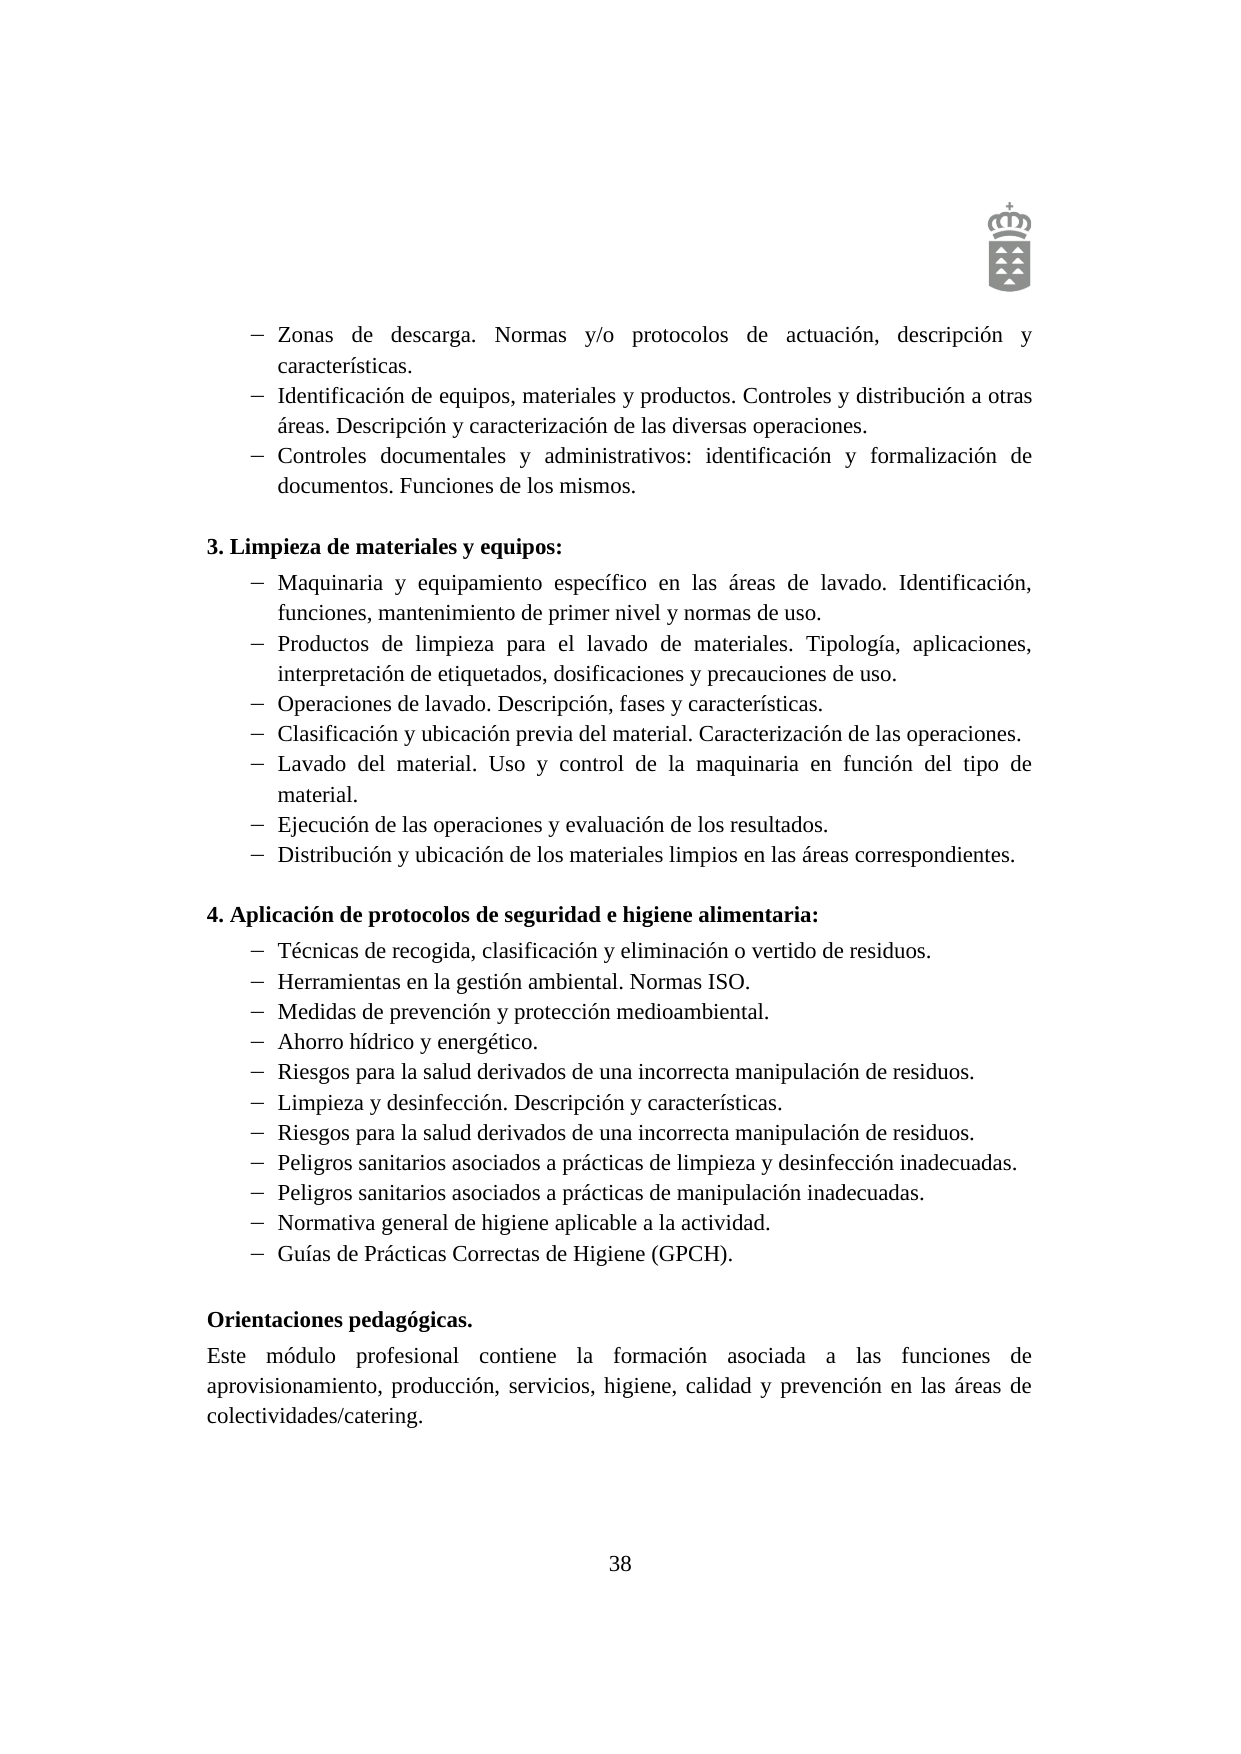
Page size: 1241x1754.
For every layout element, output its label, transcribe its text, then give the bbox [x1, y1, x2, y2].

list Riesgos para la salud derivados de una incorrecta manipulación de residuos. [248, 1058, 1033, 1085]
text Orientaciones pedagógicas. [207, 1306, 1033, 1332]
text 4. Aplicación de protocolos de seguridad e higiene alimentaria: [207, 901, 1033, 928]
list Controles documentales y administrativos: identificación y formalización de documentos. Funciones de los mismos. [248, 442, 1033, 499]
list Normativa general de higiene aplicable a la actividad. [248, 1209, 1033, 1236]
text Este módulo profesional contiene la formación asociada a las funciones de aprovisionamiento, producción, servicios, higiene, calidad y prevención en las áreas de colectividades/catering. [207, 1342, 1033, 1429]
list Ahorro hídrico y energético. [248, 1028, 1033, 1054]
list Operaciones de lavado. Descripción, fases y características. [248, 690, 1033, 716]
list Clasificación y ubicación previa del material. Caracterización de las operaciones. [248, 720, 1033, 747]
list Identificación de equipos, materiales y productos. Controles y distribución a otras áreas. Descripción y caracterización de las diversas operaciones. [248, 382, 1033, 438]
list Lavado del material. Uso y control de la maquinaria en función del tipo de material. [248, 750, 1033, 807]
text 3. Limpieza de materiales y equipos: [207, 533, 1033, 559]
list Zonas de descarga. Normas y/o protocolos de actuación, descripción y características. [248, 322, 1033, 378]
list Peligros sanitarios asociados a prácticas de limpieza y desinfección inadecuadas. [248, 1149, 1033, 1175]
list Limpieza y desinfección. Descripción y características. [248, 1089, 1033, 1115]
list Riesgos para la salud derivados de una incorrecta manipulación de residuos. [248, 1119, 1033, 1145]
list Guías de Prácticas Correctas de Higiene (GPCH). [248, 1240, 1033, 1266]
list Peligros sanitarios asociados a prácticas de manipulación inadecuadas. [248, 1179, 1033, 1206]
list Maquinaria y equipamiento específico en las áreas de lavado. Identificación, funciones, mantenimiento de primer nivel y normas de uso. [248, 569, 1033, 626]
list Técnicas de recogida, clasificación y eliminación o vertido de residuos. [248, 938, 1033, 964]
list Herramientas en la gestión ambiental. Normas ISO. [248, 968, 1033, 994]
list Medidas de prevención y protección medioambiental. [248, 998, 1033, 1024]
picture [987, 202, 1032, 292]
list Productos de limpieza para el lavado de materiales. Tipología, aplicaciones, interpretación de etiquetados, dosificaciones y precauciones de uso. [248, 629, 1033, 686]
list Ejecución de las operaciones y evaluación de los resultados. [248, 811, 1033, 837]
list Distribución y ubicación de los materiales limpios en las áreas correspondientes. [248, 841, 1033, 867]
